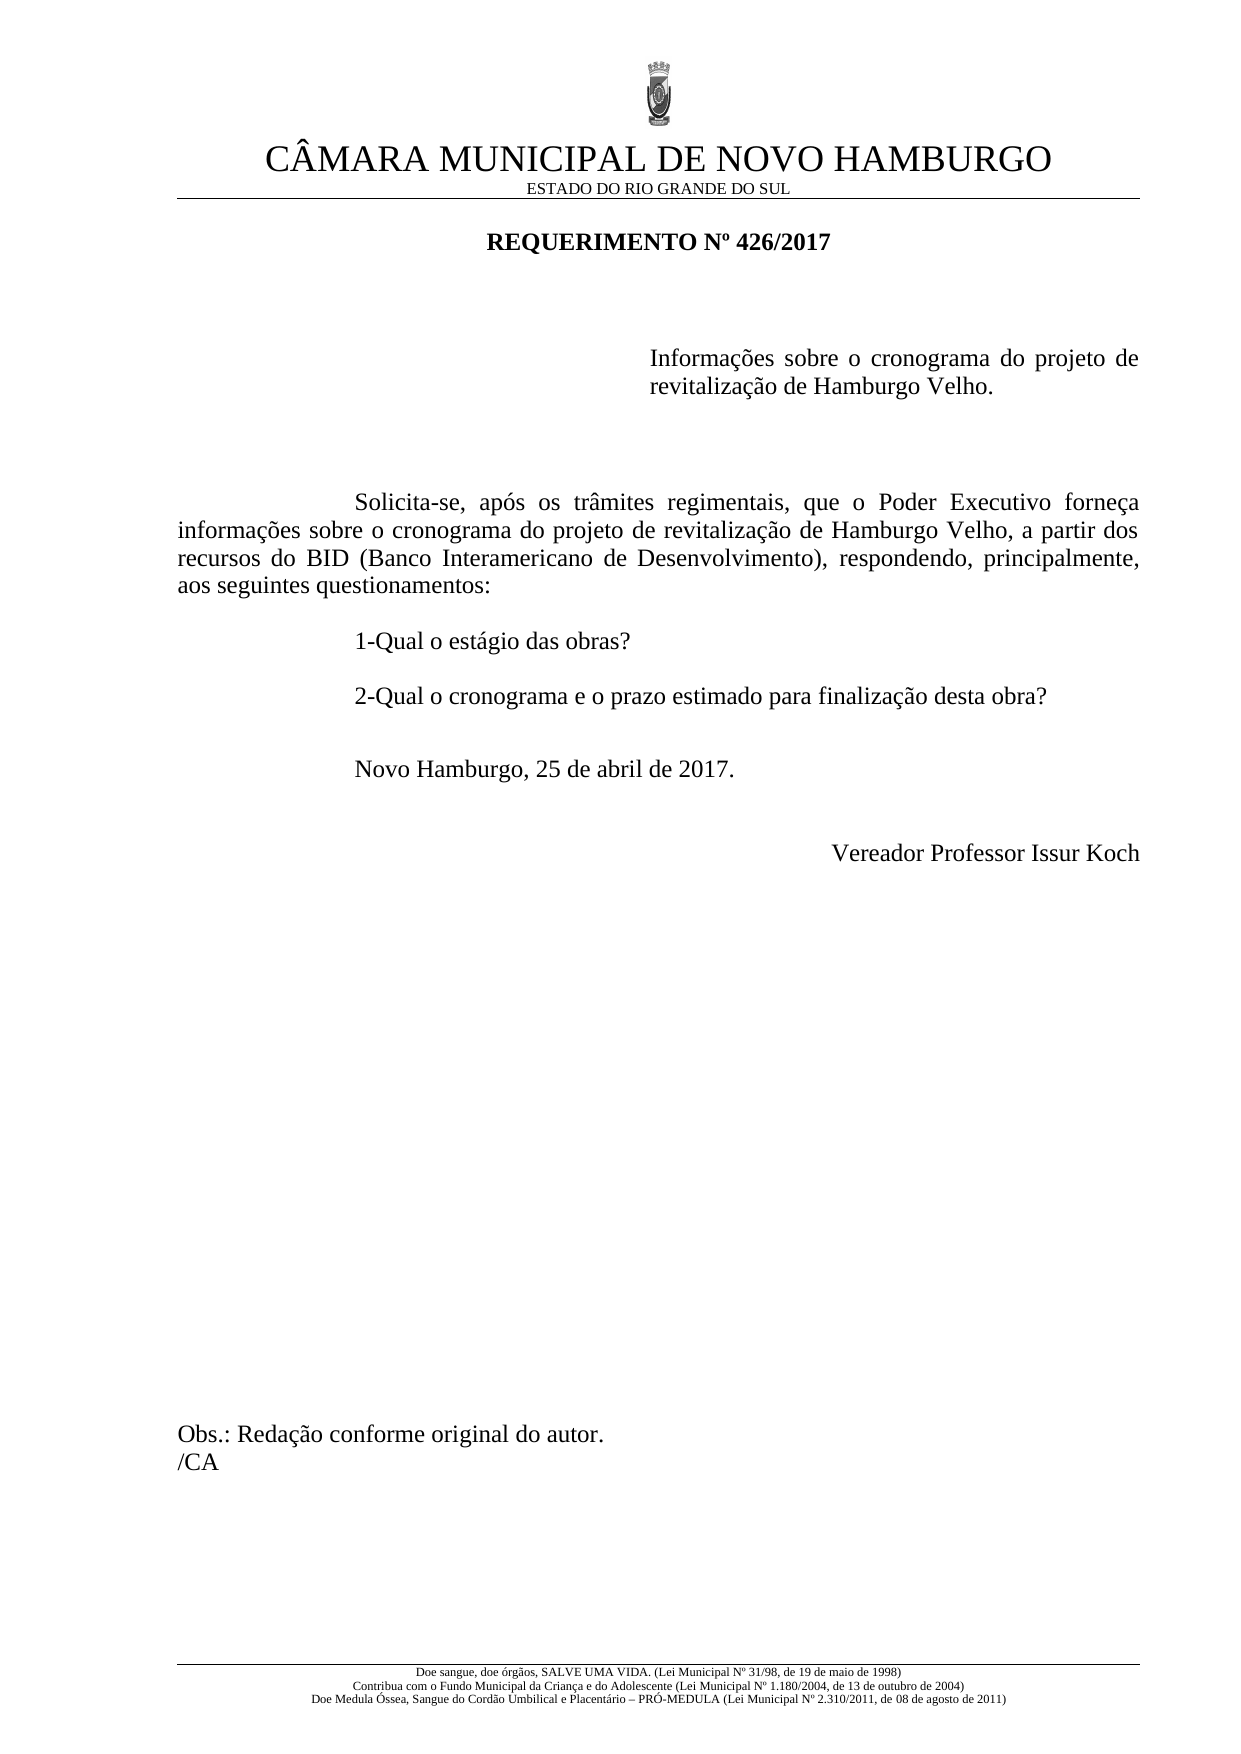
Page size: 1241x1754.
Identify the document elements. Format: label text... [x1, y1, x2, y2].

text Solicita-se, após os trâmites regimentais, que o Poder Executivo forneça informações sobre o cronograma do projeto de revitalização de Hamburgo Velho, a partir dos recursos do BID (Banco Interamericano de Desenvolvimento), respondendo, principalmente, aos seguintes questionamentos: [177, 488, 1140, 599]
text Obs.: Redação conforme original do autor. [177, 1421, 1140, 1448]
text Vereador Professor Issur Koch [177, 839, 1140, 866]
text Informações sobre o cronograma do projeto de revitalização de Hamburgo Velho. [649, 344, 1140, 400]
text Novo Hamburgo, 25 de abril de 2017. [177, 756, 1140, 783]
text 1-Qual o estágio das obras? [177, 627, 1140, 655]
text /CA [177, 1448, 1140, 1476]
text 2-Qual o cronograma e o prazo estimado para finalização desta obra? [177, 682, 1140, 710]
text REQUERIMENTO Nº 426/2017 [177, 228, 1140, 256]
